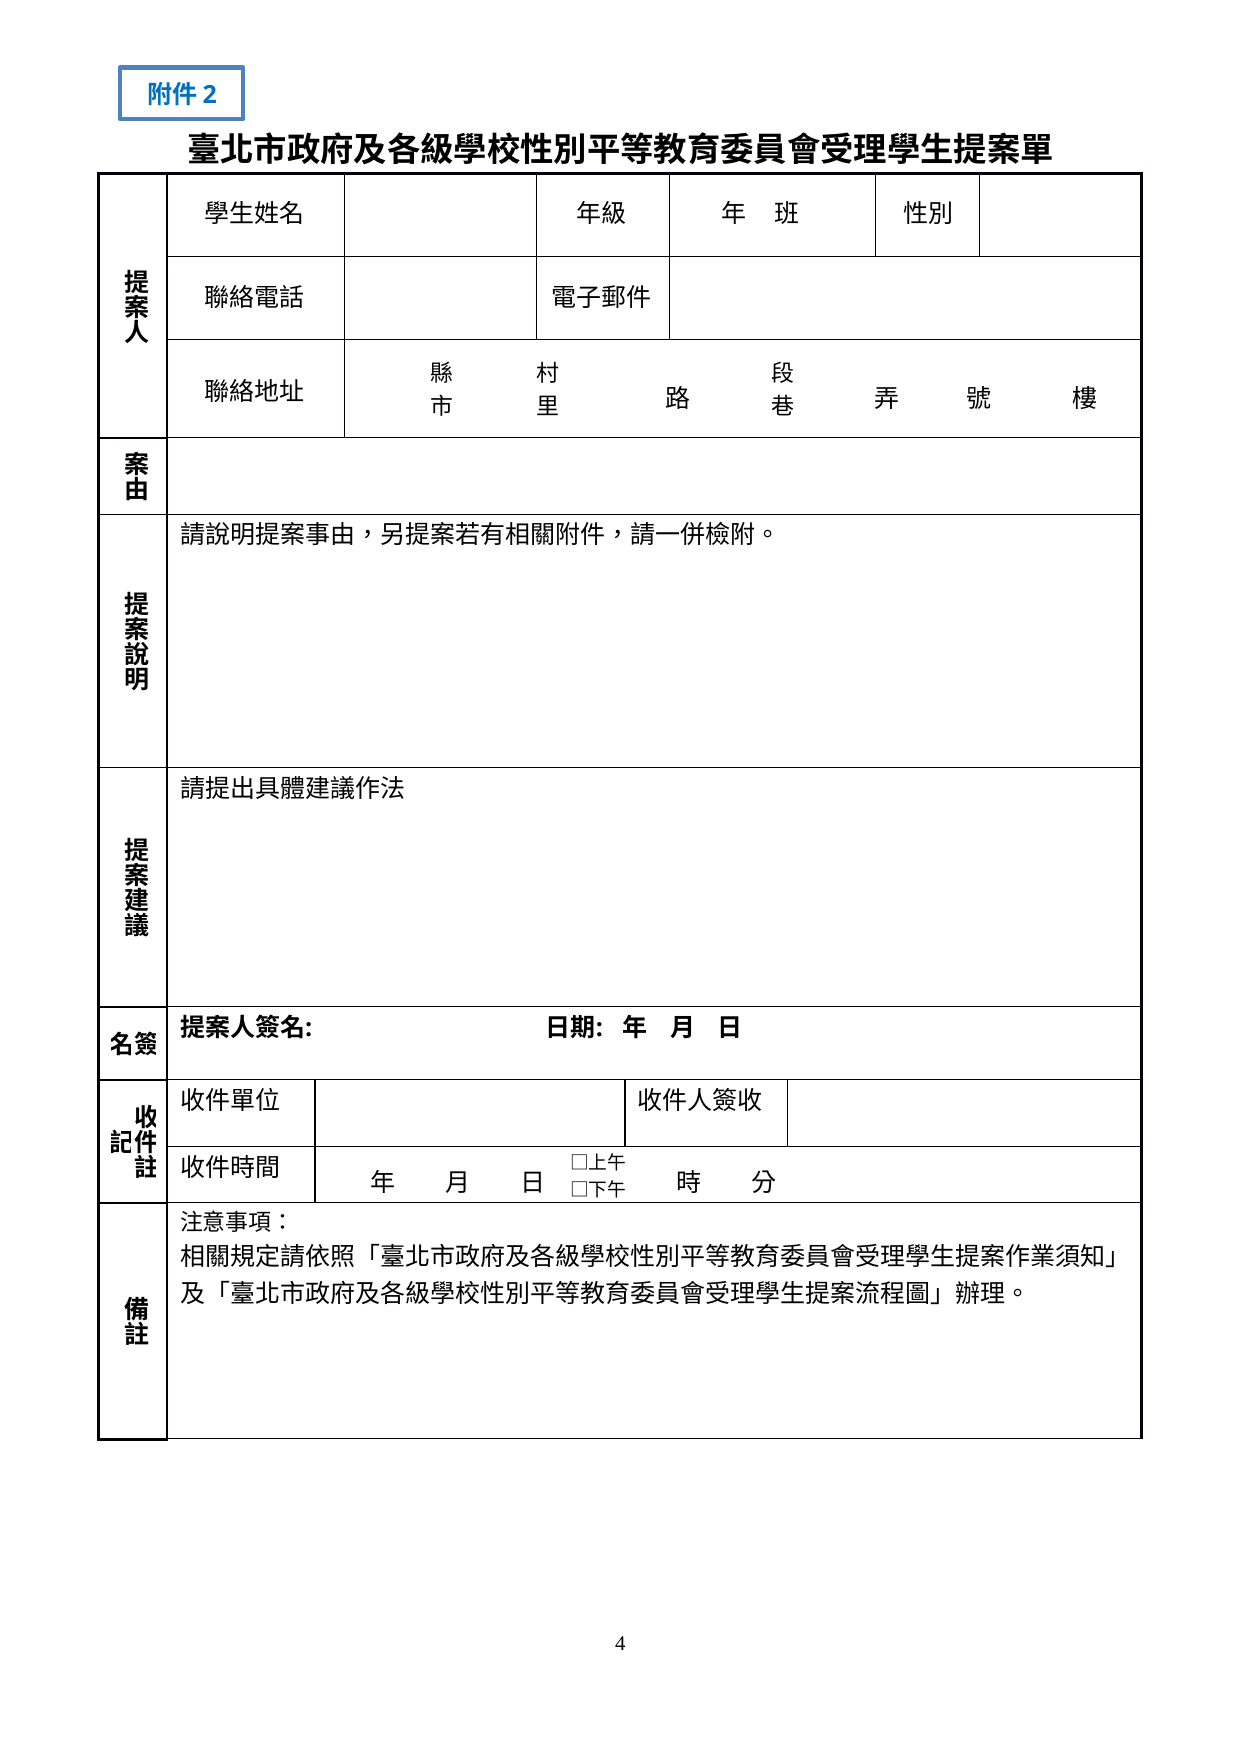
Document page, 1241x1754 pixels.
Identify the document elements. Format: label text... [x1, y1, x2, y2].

table_cell 收件人簽收 [626, 1080, 787, 1146]
table_cell [168, 438, 1140, 513]
text 附件2 [135, 75, 228, 111]
table_cell 請提出具體建議作法 [168, 768, 1140, 1006]
table_cell 年 月 日 □上午□下午 時 分 [316, 1147, 1140, 1202]
table_header 提案人 [100, 175, 166, 437]
table_cell 聯絡地址 [168, 340, 344, 437]
table_header 學生姓名 [168, 175, 344, 256]
table_cell [316, 1080, 624, 1146]
table_cell 案由 [100, 439, 166, 513]
table_cell 聯絡電話 [168, 257, 344, 339]
table_cell 收件單位 [168, 1080, 314, 1146]
table_cell 提案說明 [100, 515, 166, 767]
table_header 年 班 [670, 175, 875, 256]
table_cell 收件時間 [168, 1147, 314, 1202]
table_cell 提案建議 [100, 768, 166, 1006]
table_cell 縣市 村里 路 段巷 弄 號 樓 [345, 340, 1140, 437]
table_header [980, 175, 1140, 256]
table_cell 簽名 [100, 1008, 166, 1079]
table_cell [788, 1080, 1140, 1146]
table_cell 備註 [100, 1204, 166, 1438]
table_cell 注意事項： 相關規定請依照「臺北市政府及各級學校性別平等教育委員會受理學生提案作業須知」及「臺北市政府及各級學校性別平等教育委員會受理學生提案流程圖」辦理。 [168, 1203, 1140, 1438]
table_header 年級 [537, 175, 669, 256]
table_header [345, 175, 536, 256]
table_header 性別 [876, 175, 979, 256]
table_cell 請說明提案事由，另提案若有相關附件，請一併檢附。 [168, 515, 1140, 767]
table_cell 電子郵件 [537, 257, 669, 339]
table_cell 提案人簽名: 日期: 年 月 日 [168, 1007, 1140, 1079]
table_cell [670, 257, 1140, 339]
table_cell 收件註記 [100, 1081, 166, 1202]
text 臺北市政府及各級學校性別平等教育委員會受理學生提案單 [118, 118, 1122, 172]
table_cell [345, 257, 536, 339]
